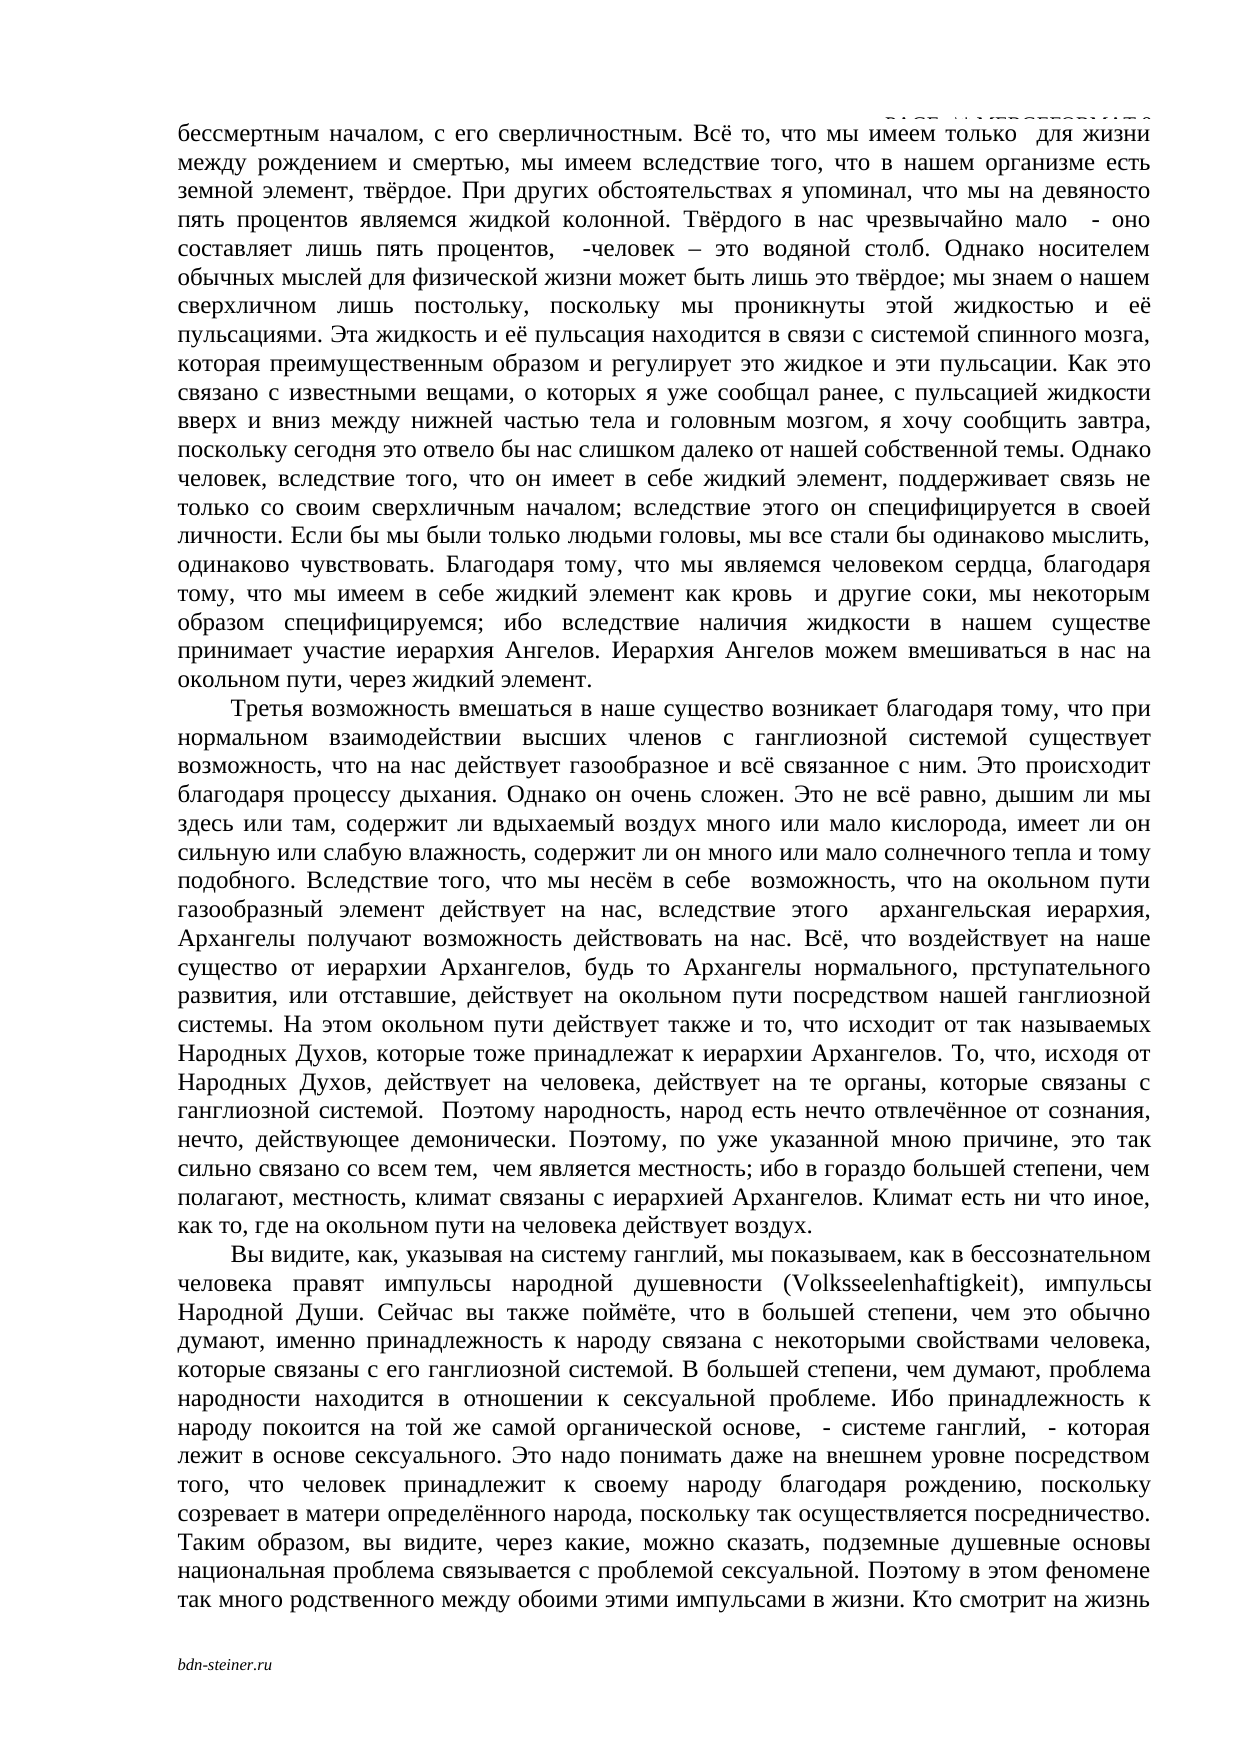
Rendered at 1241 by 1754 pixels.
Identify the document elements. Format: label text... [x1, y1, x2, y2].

text Третья возможность вмешаться в наше существо возникает благодаря тому, что при нормальном взаимодействии высших членов с ганглиозной системой существует возможность, что на нас действует газообразное и всё связанное с ним. Это происходит благодаря процессу дыхания. Однако он очень сложен. Это не всё равно, дышим ли мы здесь или там, содержит ли вдыхаемый воздух много или мало кислорода, имеет ли он сильную или слабую влажность, содержит ли он много или мало солнечного тепла и тому подобного. Вследствие того, что мы несём в себе возможность, что на окольном пути газообразный элемент действует на нас, вследствие этого архангельская иерархия, Архангелы получают возможность действовать на нас. Всё, что воздействует на наше существо от иерархии Архангелов, будь то Архангелы нормального, прступательного развития, или отставшие, действует на окольном пути посредством нашей ганглиозной системы. На этом окольном пути действует также и то, что исходит от так называемых Народных Духов, которые тоже принадлежат к иерархии Архангелов. То, что, исходя от Народных Духов, действует на человека, действует на те органы, которые связаны с ганглиозной системой. Поэтому народность, народ есть нечто отвлечённое от сознания, нечто, действующее демонически. Поэтому, по уже указанной мною причине, это так сильно связано со всем тем, чем является местность; ибо в гораздо большей степени, чем полагают, местность, климат связаны с иерархией Архангелов. Климат есть ни что иное, как то, где на окольном пути на человека действует воздух. [177, 693, 1152, 1239]
text Вы видите, как, указывая на систему ганглий, мы показываем, как в бессознательном человека правят импульсы народной душевности (Volksseelenhaftigkeit), импульсы Народной Души. Сейчас вы также поймёте, что в большей степени, чем это обычно думают, именно принадлежность к народу связана с некоторыми свойствами человека, которые связаны с его ганглиозной системой. В большей степени, чем думают, проблема народности находится в отношении к сексуальной проблеме. Ибо принадлежность к народу покоится на той же самой органической основе, - системе ганглий, - которая лежит в основе сексуального. Это надо понимать даже на внешнем уровне посредством того, что человек принадлежит к своему народу благодаря рождению, поскольку созревает в матери определённого народа, поскольку так осуществляется посредничество. Таким образом, вы видите, через какие, можно сказать, подземные душевные основы национальная проблема связывается с проблемой сексуальной. Поэтому в этом феномене так много родственного между обоими этими импульсами в жизни. Кто смотрит на жизнь открытыми глазами, обнаружит чрезвычайно много родственного между той формой и тем типом, как человек проявляет себя на эротическом уровне, и как действует он в своей принадлежности к народу. Тем самым не говориться ничего ни «за», ни «против» по отношению к тому или иному; но факты таковы, как я характеризовал их. Побуждения национального типа, которые очень сильно действуют в бессознательном, если они не подняты в «я»-сознание, когда этот вопрос сводится к вопросу кармы, - как я недавно характеризовал это, - побуждения национального типа являются родственными сексуальным побуждениям. Нельзя обходить такие вещи с помощью того, что кому-то, вследствие заблуждения или страстного желания, хотелось бы считать национальные эмоции эмоциями благородными, достойными, тогда как сексуальные эмоции – мало приличными: факты таковы, как я их развивал вам. [177, 1239, 1152, 1613]
text бессмертным началом, с его сверличностным. Всё то, что мы имеем только для жизни между рождением и смертью, мы имеем вследствие того, что в нашем организме есть земной элемент, твёрдое. При других обстоятельствах я упоминал, что мы на девяносто пять процентов являемся жидкой колонной. Твёрдого в нас чрезвычайно мало - оно составляет лишь пять процентов, -человек – это водяной столб. Однако носителем обычных мыслей для физической жизни может быть лишь это твёрдое; мы знаем о нашем сверхличном лишь постольку, поскольку мы проникнуты этой жидкостью и её пульсациями. Эта жидкость и её пульсация находится в связи с системой спинного мозга, которая преимущественным образом и регулирует это жидкое и эти пульсации. Как это связано с известными вещами, о которых я уже сообщал ранее, с пульсацией жидкости вверх и вниз между нижней частью тела и головным мозгом, я хочу сообщить завтра, поскольку сегодня это отвело бы нас слишком далеко от нашей собственной темы. Однако человек, вследствие того, что он имеет в себе жидкий элемент, поддерживает связь не только со своим сверхличным началом; вследствие этого он специфицируется в своей личности. Если бы мы были только людьми головы, мы все стали бы одинаково мыслить, одинаково чувствовать. Благодаря тому, что мы являемся человеком сердца, благодаря тому, что мы имеем в себе жидкий элемент как кровь и другие соки, мы некоторым образом специфицируемся; ибо вследствие наличия жидкости в нашем существе принимает участие иерархия Ангелов. Иерархия Ангелов можем вмешиваться в нас на окольном пути, через жидкий элемент. [177, 118, 1152, 693]
